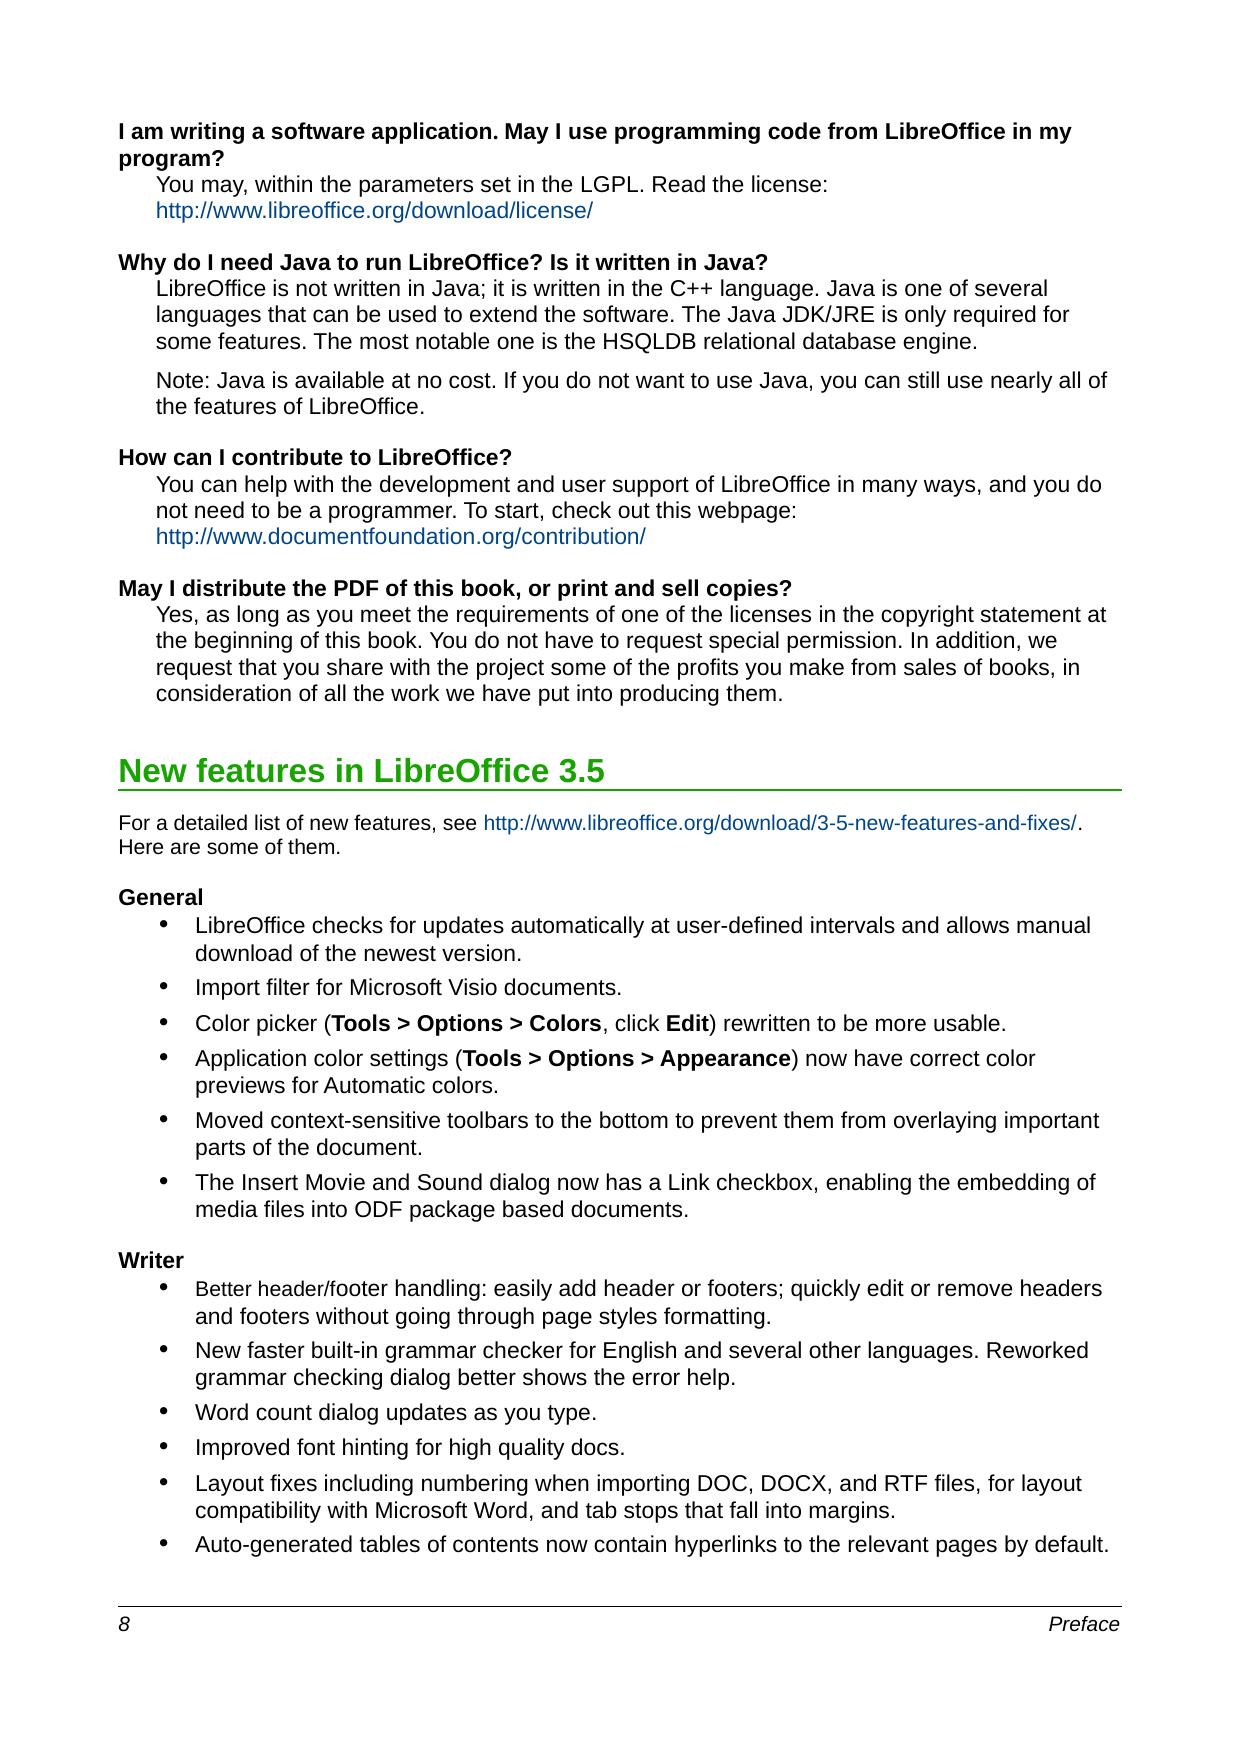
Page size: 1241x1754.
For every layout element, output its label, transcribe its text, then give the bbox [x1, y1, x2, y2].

text How can I contribute to LibreOffice? [118, 444, 1122, 471]
text I am writing a software application. May I use programming code from LibreOffice in my program? [118, 118, 1122, 171]
list Improved font hinting for high quality docs. [156, 1432, 1122, 1462]
list The Insert Movie and Sound dialog now has a Link checkbox, enabling the embedding of media files into ODF package based documents. [156, 1167, 1122, 1222]
list LibreOffice checks for updates automatically at user-defined intervals and allows manual download of the newest version. [156, 911, 1122, 966]
text Why do I need Java to run LibreOffice? Is it written in Java? [118, 249, 1122, 275]
text For a detailed list of new features, see http://www.libreoffice.org/download/3-5-new-features-and-fixes/. Here are some of them. [118, 810, 1122, 859]
list Color picker (Tools > Options > Colors, click Edit) rewritten to be more usable. [156, 1008, 1122, 1037]
text Yes, as long as you meet the requirements of one of the licenses in the copyright statement at the beginning of this book. You do not have to request special permission. In addition, we request that you share with the project some of the profits you make from sales of books, in consideration of all the work we have put into producing them. [156, 601, 1122, 706]
text You can help with the development and user support of LibreOffice in many ways, and you do not need to be a programmer. To start, check out this webpage: http://www.documentfoundation.org/contribution/ [156, 471, 1122, 550]
text Note: Java is available at no cost. If you do not want to use Java, you can still use nearly all of the features of LibreOffice. [156, 367, 1122, 419]
list Application color settings (Tools > Options > Appearance) now have correct color previews for Automatic colors. [156, 1043, 1122, 1099]
list New faster built-in grammar checker for English and several other languages. Reworked grammar checking dialog better shows the error help. [156, 1335, 1122, 1391]
text You may, within the parameters set in the LGPL. Read the license: http://www.libreoffice.org/download/license/ [156, 171, 1122, 224]
text Writer [118, 1247, 1122, 1273]
text May I distribute the PDF of this book, or print and sell copies? [118, 575, 1122, 601]
list Layout fixes including numbering when importing DOC, DOCX, and RTF files, for layout compatibility with Microsoft Word, and tab stops that fall into margins. [156, 1468, 1122, 1523]
list Auto-generated tables of contents now contain hyperlinks to the relevant pages by default. [156, 1529, 1122, 1559]
text General [118, 884, 1122, 911]
list Moved context-sensitive toolbars to the bottom to prevent them from overlaying important parts of the document. [156, 1105, 1122, 1160]
list Import filter for Microsoft Visio documents. [156, 972, 1122, 1001]
list Better header/footer handling: easily add header or footers; quickly edit or remove headers and footers without going through page styles formatting. [156, 1273, 1122, 1329]
text LibreOffice is not written in Java; it is written in the C++ language. Java is one of several languages that can be used to extend the software. The Java JDK/JRE is only required for some features. The most notable one is the HSQLDB relational database engine. [156, 275, 1122, 354]
subtitle New features in LibreOffice 3.5 [118, 751, 1122, 789]
list Word count dialog updates as you type. [156, 1397, 1122, 1426]
